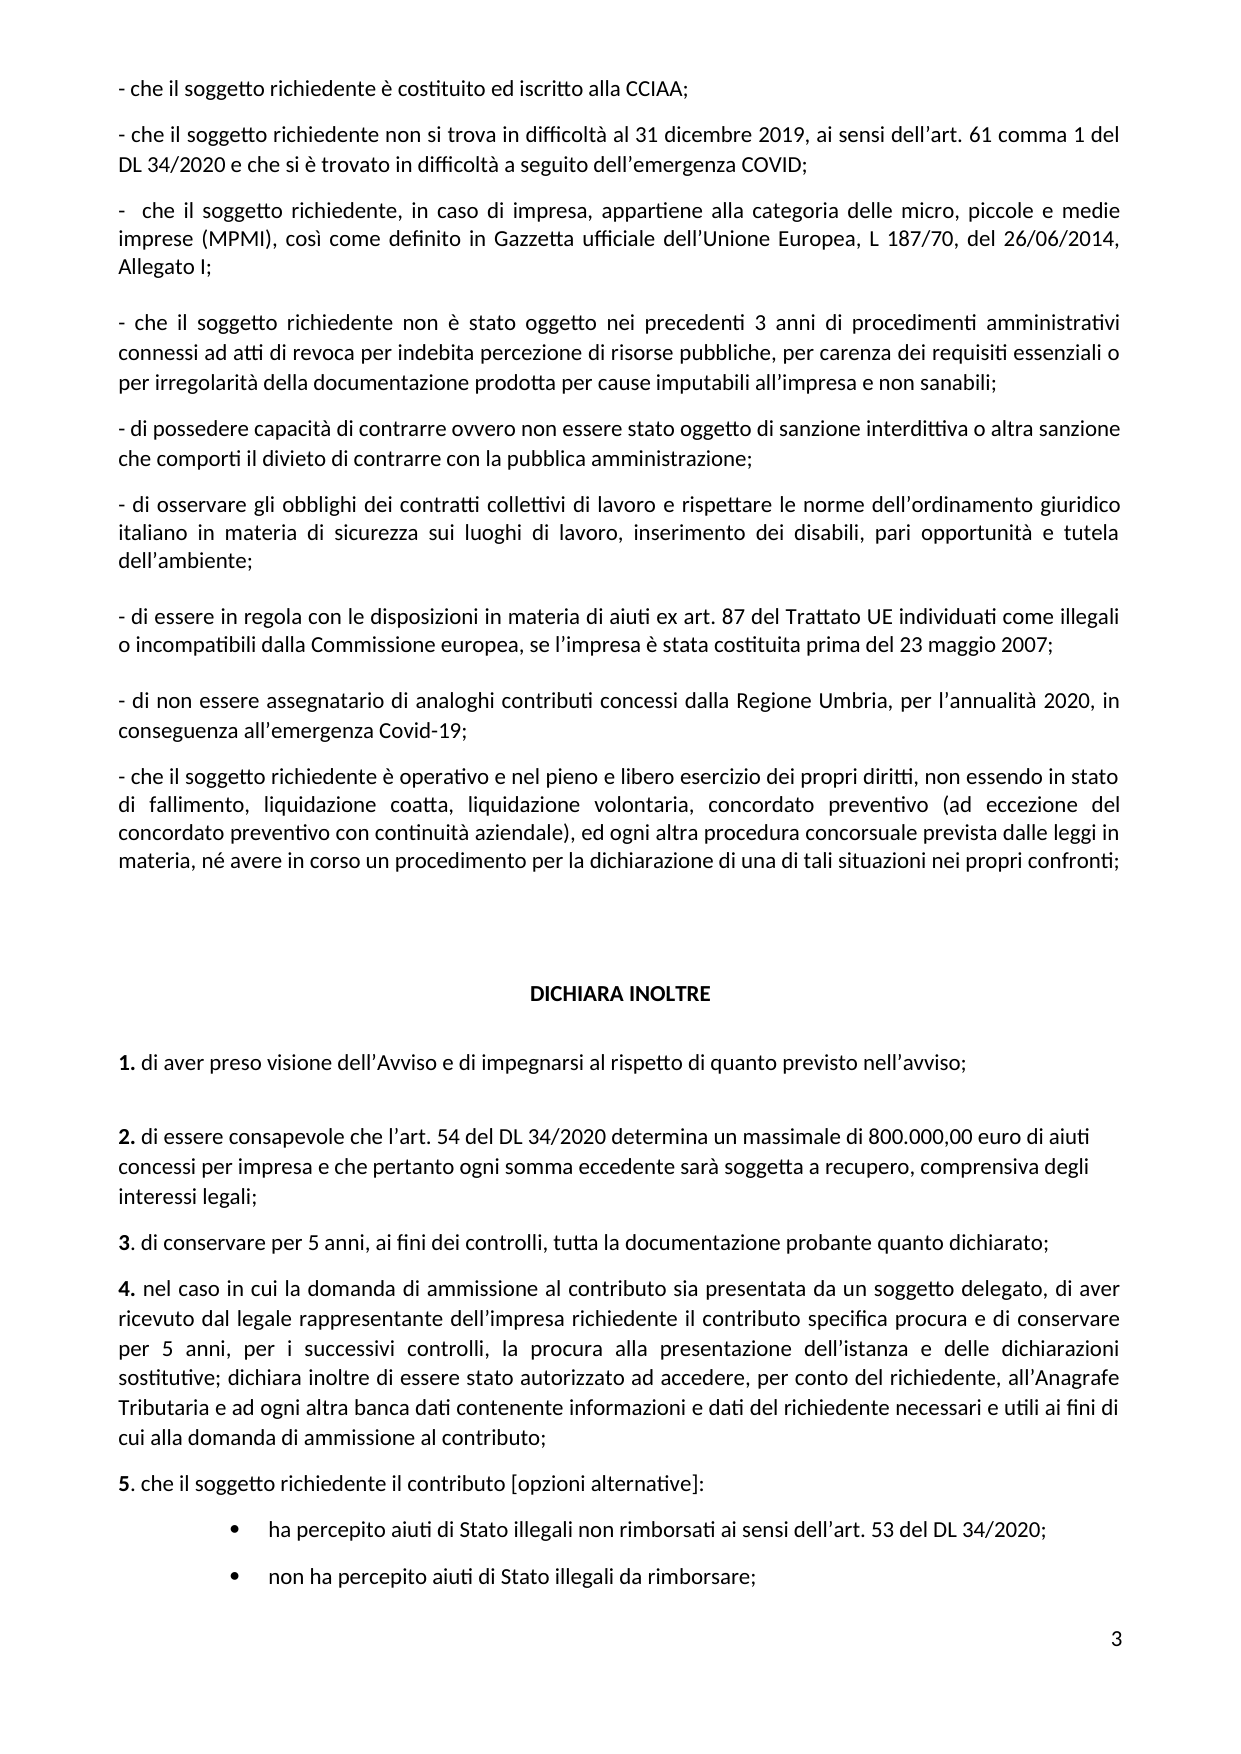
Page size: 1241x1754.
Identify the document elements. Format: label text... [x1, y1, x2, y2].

text 5. che il soggetto richiedente il contributo [opzioni alternative]: [118, 1469, 1122, 1497]
text - di essere in regola con le disposizioni in materia di aiuti ex art. 87 del Trattato UE individuati come illegali o incompatibili dalla Commissione europea, se l’impresa è stata costituita prima del 23 maggio 2007; [118, 602, 1122, 658]
text - di osservare gli obblighi dei contratti collettivi di lavoro e rispettare le norme dell’ordinamento giuridico italiano in materia di sicurezza sui luoghi di lavoro, inserimento dei disabili, pari opportunità e tutela dell’ambiente; [118, 490, 1122, 574]
text - che il soggetto richiedente è costituito ed iscritto alla CCIAA; [118, 74, 1122, 102]
text - che il soggetto richiedente, in caso di impresa, appartiene alla categoria delle micro, piccole e medie imprese (MPMI), così come definito in Gazzetta ufficiale dell’Unione Europea, L 187/70, del 26/06/2014, Allegato I; [118, 196, 1122, 280]
text - di possedere capacità di contrarre ovvero non essere stato oggetto di sanzione interdittiva o altra sanzione che comporti il divieto di contrarre con la pubblica amministrazione; [118, 414, 1122, 472]
text 3. di conservare per 5 anni, ai fini dei controlli, tutta la documentazione probante quanto dichiarato; [118, 1228, 1122, 1256]
text - che il soggetto richiedente non si trova in difficoltà al 31 dicembre 2019, ai sensi dell’art. 61 comma 1 del DL 34/2020 e che si è trovato in difficoltà a seguito dell’emergenza COVID; [118, 120, 1122, 178]
text - di non essere assegnatario di analoghi contributi concessi dalla Regione Umbria, per l’annualità 2020, in conseguenza all’emergenza Covid-19; [118, 686, 1122, 744]
list ha percepito aiuti di Stato illegali non rimborsati ai sensi dell’art. 53 del DL 34/2020; [231, 1516, 1122, 1544]
list non ha percepito aiuti di Stato illegali da rimborsare; [231, 1562, 1122, 1590]
text 2. di essere consapevole che l’art. 54 del DL 34/2020 determina un massimale di 800.000,00 euro di aiuti concessi per impresa e che pertanto ogni somma eccedente sarà soggetta a recupero, comprensiva degli interessi legali; [118, 1122, 1122, 1210]
text 1. di aver preso visione dell’Avviso e di impegnarsi al rispetto di quanto previsto nell’avviso; [118, 1048, 1122, 1076]
text - che il soggetto richiedente è operativo e nel pieno e libero esercizio dei propri diritti, non essendo in stato di fallimento, liquidazione coatta, liquidazione volontaria, concordato preventivo (ad eccezione del concordato preventivo con continuità aziendale), ed ogni altra procedura concorsuale prevista dalle leggi in materia, né avere in corso un procedimento per la dichiarazione di una di tali situazioni nei propri confronti; [118, 762, 1122, 874]
text DICHIARA INOLTRE [118, 979, 1122, 1007]
text 4. nel caso in cui la domanda di ammissione al contributo sia presentata da un soggetto delegato, di aver ricevuto dal legale rappresentante dell’impresa richiedente il contributo specifica procura e di conservare per 5 anni, per i successivi controlli, la procura alla presentazione dell’istanza e delle dichiarazioni sostitutive; dichiara inoltre di essere stato autorizzato ad accedere, per conto del richiedente, all’Anagrafe Tributaria e ad ogni altra banca dati contenente informazioni e dati del richiedente necessari e utili ai fini di cui alla domanda di ammissione al contributo; [118, 1274, 1122, 1451]
text - che il soggetto richiedente non è stato oggetto nei precedenti 3 anni di procedimenti amministrativi connessi ad atti di revoca per indebita percezione di risorse pubbliche, per carenza dei requisiti essenziali o per irregolarità della documentazione prodotta per cause imputabili all’impresa e non sanabili; [118, 308, 1122, 396]
